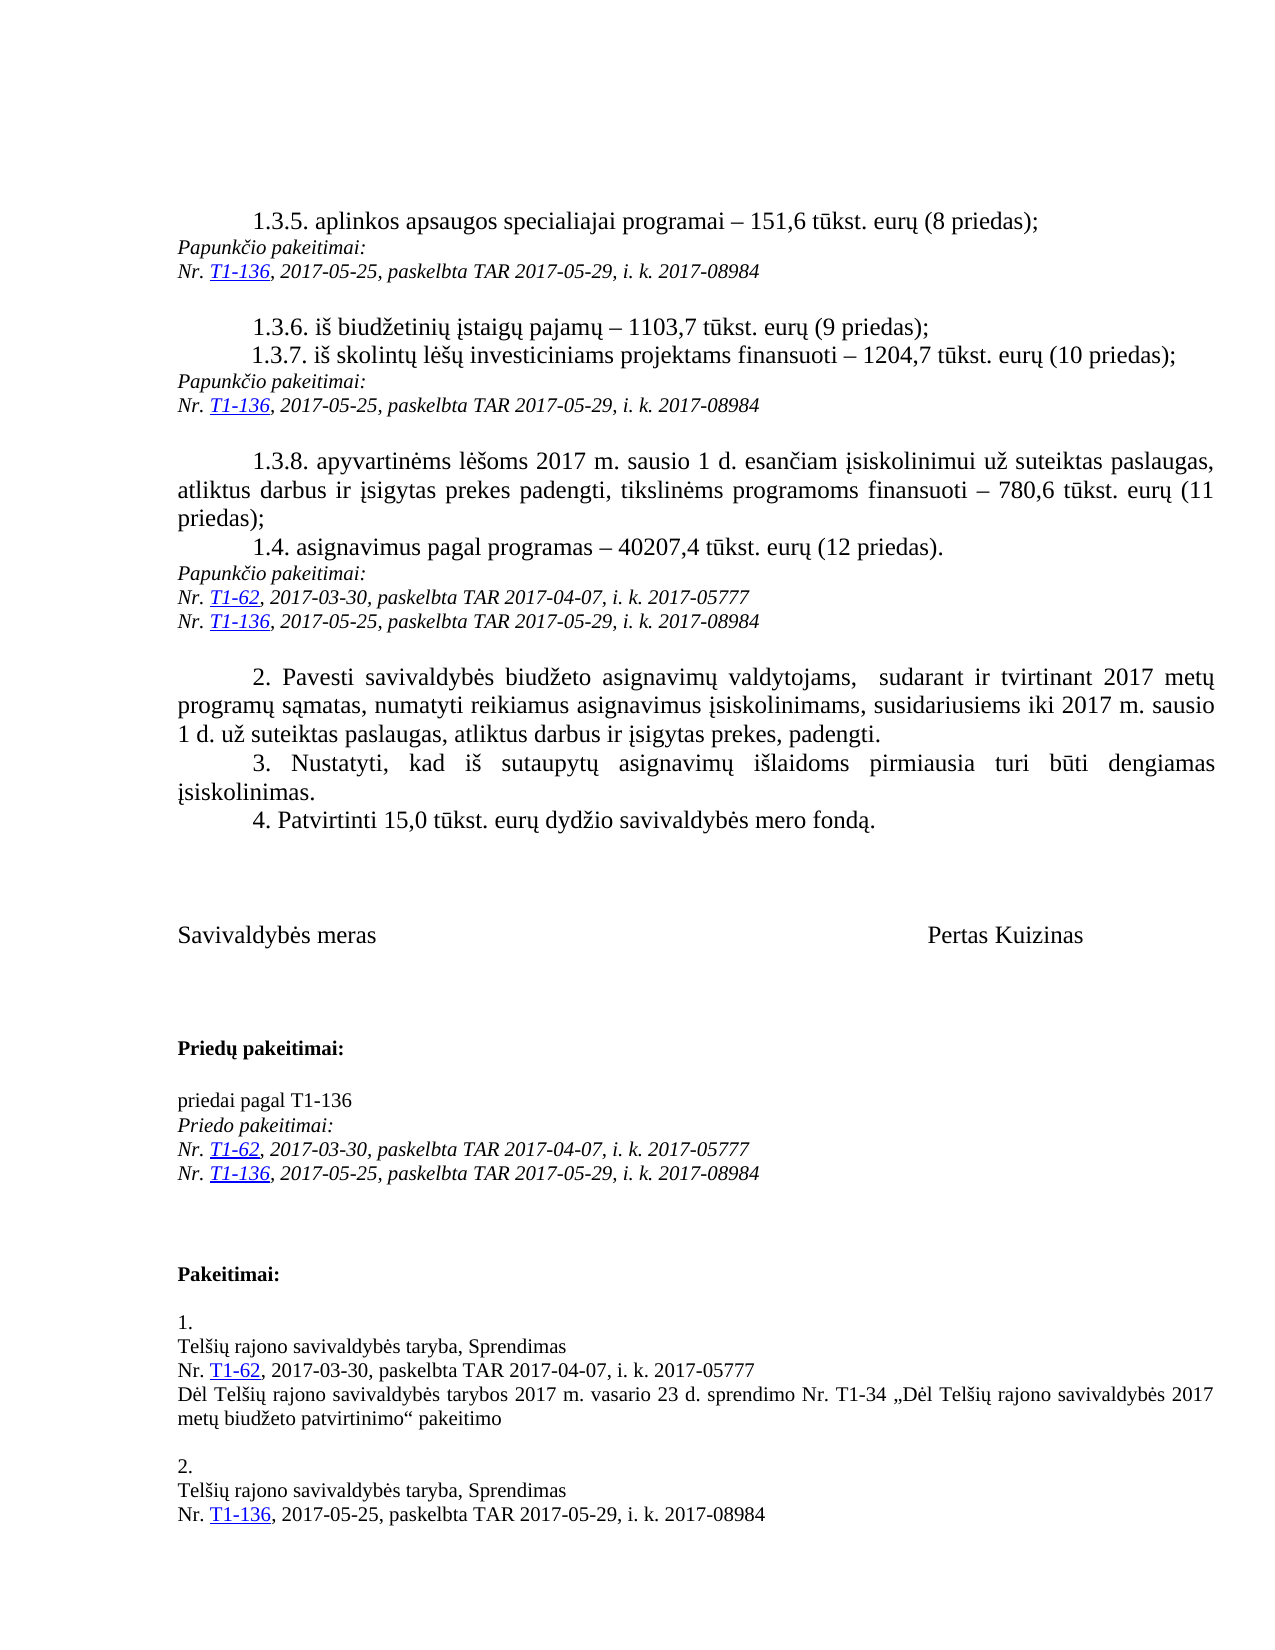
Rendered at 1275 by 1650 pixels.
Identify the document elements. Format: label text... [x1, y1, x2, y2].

text Nr. T1-136, 2017-05-25, paskelbta TAR 2017-05-29, i. k. 2017-08984 [177, 609, 1216, 633]
text Savivaldybės meras Pertas Kuizinas [177, 921, 1216, 949]
text Papunkčio pakeitimai: [177, 561, 1216, 585]
text 1.3.8. apyvartinėms lėšoms 2017 m. sausio 1 d. esančiam įsiskolinimui už suteiktas paslaugas, atliktus darbus ir įsigytas prekes padengti, tikslinėms programoms finansuoti – 780,6 tūkst. eurų (11 priedas); [177, 446, 1216, 532]
text Nr. T1-62, 2017-03-30, paskelbta TAR 2017-04-07, i. k. 2017-05777 [177, 585, 1216, 609]
text Nr. T1-136, 2017-05-25, paskelbta TAR 2017-05-29, i. k. 2017-08984 [177, 259, 1216, 283]
text 2. [177, 1454, 1216, 1478]
text priedai pagal T1-136 [177, 1088, 1216, 1112]
text 4. Patvirtinti 15,0 tūkst. eurų dydžio savivaldybės mero fondą. [177, 806, 1216, 834]
text Papunkčio pakeitimai: [177, 235, 1216, 259]
text Priedų pakeitimai: [177, 1036, 1216, 1060]
text Nr. T1-136, 2017-05-25, paskelbta TAR 2017-05-29, i. k. 2017-08984 [177, 1502, 1216, 1526]
text Papunkčio pakeitimai: [177, 369, 1216, 393]
text Telšių rajono savivaldybės taryba, Sprendimas [177, 1334, 1216, 1358]
text Telšių rajono savivaldybės taryba, Sprendimas [177, 1478, 1216, 1502]
text Pakeitimai: [177, 1262, 1216, 1286]
text Dėl Telšių rajono savivaldybės tarybos 2017 m. vasario 23 d. sprendimo Nr. T1-34 „Dėl Telšių rajono savivaldybės 2017 metų biudžeto patvirtinimo“ pakeitimo [177, 1382, 1216, 1430]
text Nr. T1-136, 2017-05-25, paskelbta TAR 2017-05-29, i. k. 2017-08984 [177, 393, 1216, 417]
text 1.3.6. iš biudžetinių įstaigų pajamų – 1103,7 tūkst. eurų (9 priedas); [177, 312, 1216, 340]
text Nr. T1-62, 2017-03-30, paskelbta TAR 2017-04-07, i. k. 2017-05777 [177, 1137, 1216, 1161]
text 1. [177, 1310, 1216, 1334]
text Nr. T1-62, 2017-03-30, paskelbta TAR 2017-04-07, i. k. 2017-05777 [177, 1358, 1216, 1382]
text 2. Pavesti savivaldybės biudžeto asignavimų valdytojams, sudarant ir tvirtinant 2017 metų programų sąmatas, numatyti reikiamus asignavimus įsiskolinimams, susidariusiems iki 2017 m. sausio 1 d. už suteiktas paslaugas, atliktus darbus ir įsigytas prekes, padengti. [177, 662, 1216, 748]
text Priedo pakeitimai: [177, 1112, 1216, 1137]
text 3. Nustatyti, kad iš sutaupytų asignavimų išlaidoms pirmiausia turi būti dengiamas įsiskolinimas. [177, 748, 1216, 806]
text 1.4. asignavimus pagal programas – 40207,4 tūkst. eurų (12 priedas). [177, 532, 1216, 561]
text 1.3.5. aplinkos apsaugos specialiajai programai – 151,6 tūkst. eurų (8 priedas); [177, 206, 1216, 235]
text Nr. T1-136, 2017-05-25, paskelbta TAR 2017-05-29, i. k. 2017-08984 [177, 1161, 1216, 1185]
text 1.3.7. iš skolintų lėšų investiciniams projektams finansuoti – 1204,7 tūkst. eurų (10 priedas); [177, 340, 1216, 369]
